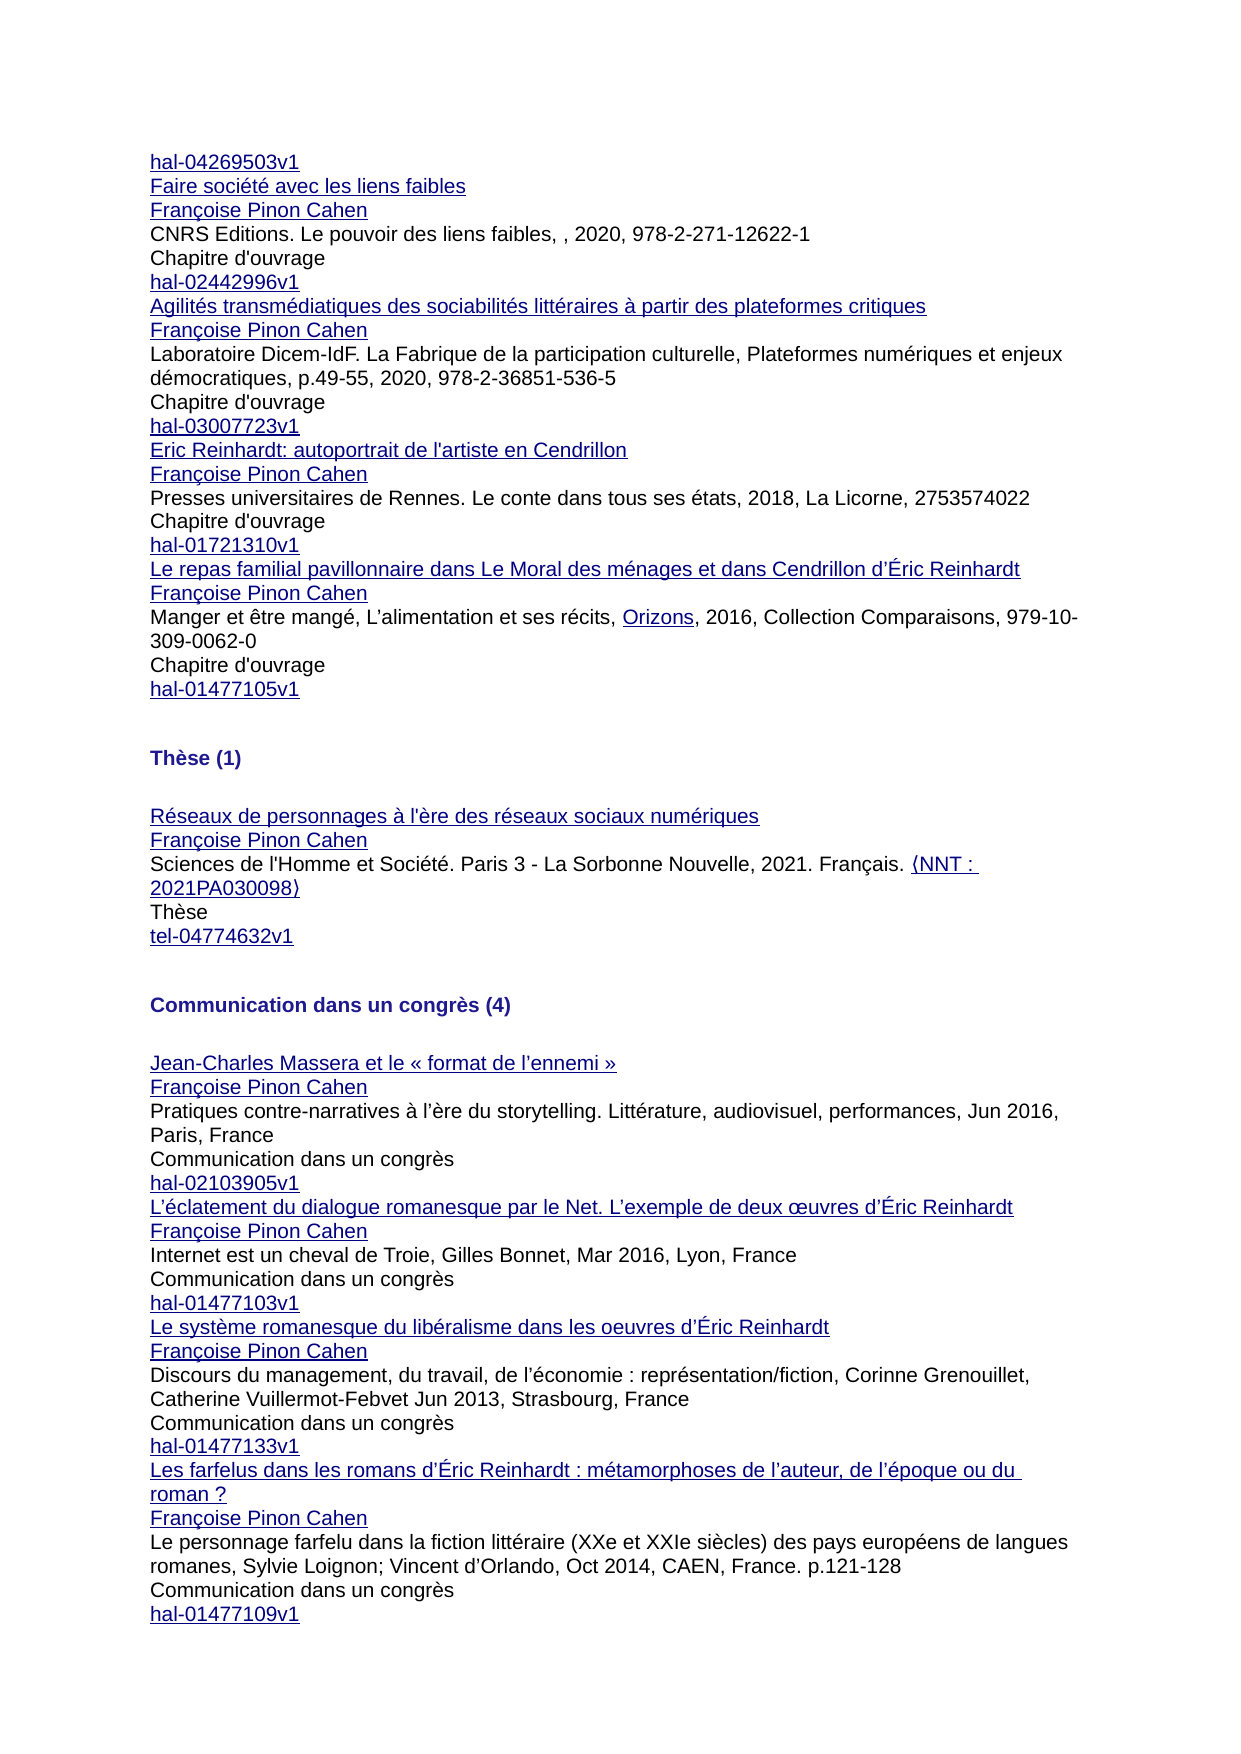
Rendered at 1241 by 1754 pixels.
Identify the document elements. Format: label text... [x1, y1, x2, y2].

table_cell Agilités transmédiatiques des sociabilités littéraires à partir des plateformes critiques Françoise Pinon Cahen Laboratoire Dicem-IdF. La Fabrique de la participation culturelle, Plateformes numériques et enjeux démocratiques, p.49-55, 2020, 978-2-36851-536-5 Chapitre d'ouvrage hal-03007723v1 [150, 294, 1090, 437]
table_cell Faire société avec les liens faibles Françoise Pinon Cahen CNRS Editions. Le pouvoir des liens faibles, , 2020, 978-2-271-12622-1 Chapitre d'ouvrage hal-02442996v1 [150, 174, 1090, 294]
table_cell Le système romanesque du libéralisme dans les oeuvres d’Éric Reinhardt Françoise Pinon Cahen Discours du management, du travail, de l’économie : représentation/fiction, Corinne Grenouillet, Catherine Vuillermot-Febvet Jun 2013, Strasbourg, France Communication dans un congrès hal-01477133v1 [150, 1315, 1090, 1458]
table_cell hal-04269503v1 [150, 150, 1090, 174]
table_cell L’éclatement du dialogue romanesque par le Net. L’exemple de deux œuvres d’Éric Reinhardt Françoise Pinon Cahen Internet est un cheval de Troie, Gilles Bonnet, Mar 2016, Lyon, France Communication dans un congrès hal-01477103v1 [150, 1195, 1090, 1314]
table_header Jean-Charles Massera et le « format de l’ennemi » Françoise Pinon Cahen Pratiques contre-narratives à l’ère du storytelling. Littérature, audiovisuel, performances, Jun 2016, Paris, France Communication dans un congrès hal-02103905v1 [150, 1051, 1090, 1195]
subtitle Thèse (1) [150, 746, 1090, 770]
table_cell Eric Reinhardt: autoportrait de l'artiste en Cendrillon Françoise Pinon Cahen Presses universitaires de Rennes. Le conte dans tous ses états, 2018, La Licorne, 2753574022 Chapitre d'ouvrage hal-01721310v1 [150, 438, 1090, 557]
table_cell Le repas familial pavillonnaire dans Le Moral des ménages et dans Cendrillon d’Éric Reinhardt Françoise Pinon Cahen Manger et être mangé, L’alimentation et ses récits, Orizons, 2016, Collection Comparaisons, 979-10-309-0062-0 Chapitre d'ouvrage hal-01477105v1 [150, 557, 1090, 701]
subtitle Communication dans un congrès (4) [150, 993, 1090, 1017]
table_cell Les farfelus dans les romans d’Éric Reinhardt : métamorphoses de l’auteur, de l’époque ou du roman ? Françoise Pinon Cahen Le personnage farfelu dans la fiction littéraire (XXe et XXIe siècles) des pays européens de langues romanes, Sylvie Loignon; Vincent d’Orlando, Oct 2014, CAEN, France. p.121-128 Communication dans un congrès hal-01477109v1 [150, 1458, 1090, 1626]
table_header Réseaux de personnages à l'ère des réseaux sociaux numériques Françoise Pinon Cahen Sciences de l'Homme et Société. Paris 3 - La Sorbonne Nouvelle, 2021. Français. ⟨NNT : 2021PA030098⟩ Thèse tel-04774632v1 [150, 804, 1090, 948]
